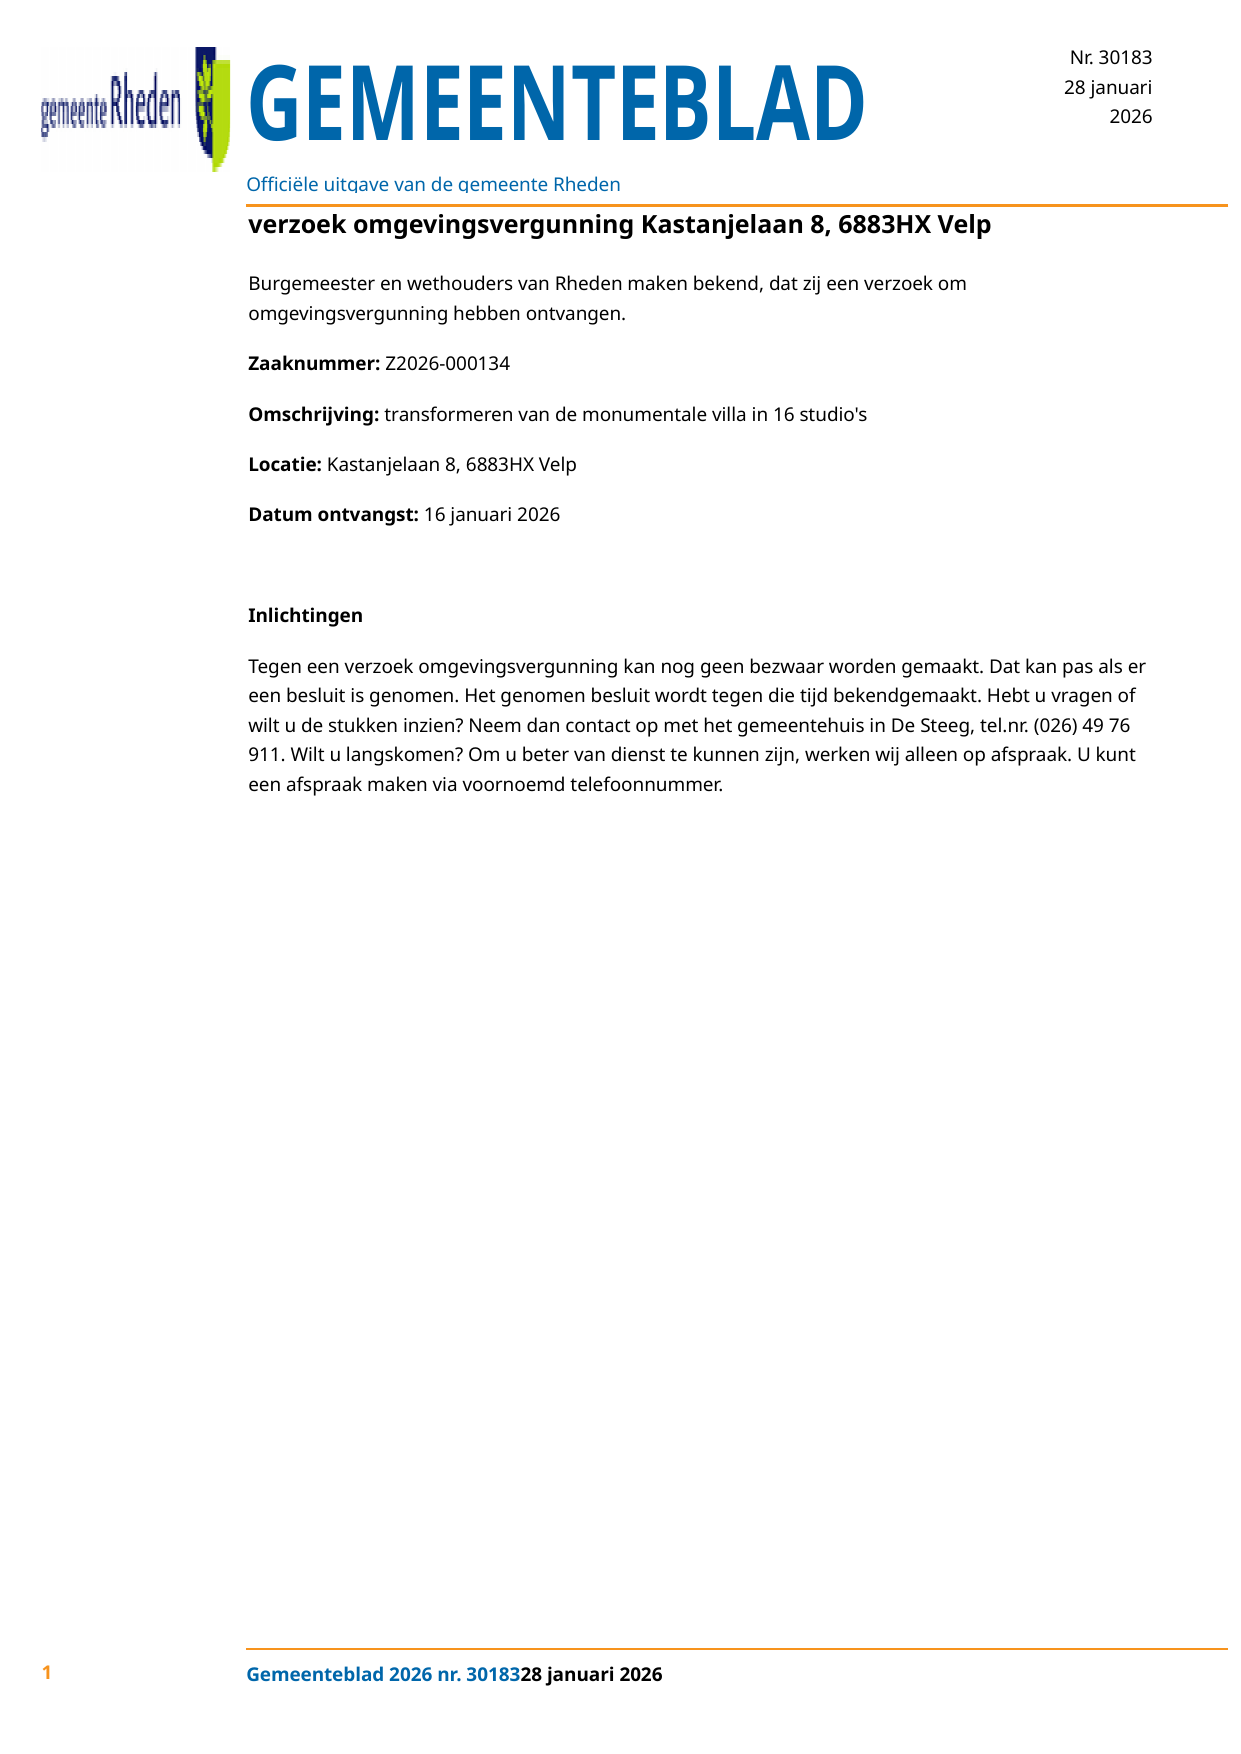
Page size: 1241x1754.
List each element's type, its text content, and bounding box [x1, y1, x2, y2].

text Zaaknummer: Z2026-000134 [248, 350, 1152, 376]
picture [41, 47, 231, 172]
text Datum ontvangst: 16 januari 2026 [248, 502, 1152, 527]
text Omschrijving: transformeren van de monumentale villa in 16 studio's [248, 401, 1152, 426]
text Tegen een verzoek omgevingsvergunning kan nog geen bezwaar worden gemaakt. Dat kan pas als er een besluit is genomen. Het genomen besluit wordt tegen die tijd bekendgemaakt. Hebt u vragen of wilt u de stukken inzien? Neem dan contact op met het gemeentehuis in De Steeg, tel.nr. (026) 49 76 911. Wilt u langskomen? Om u beter van dienst te kunnen zijn, werken wij alleen op afspraak. U kunt een afspraak maken via voornoemd telefoonnummer. [248, 653, 1152, 797]
text Inlichtingen [248, 602, 1152, 628]
text Locatie: Kastanjelaan 8, 6883HX Velp [248, 451, 1152, 477]
text verzoek omgevingsvergunning Kastanjelaan 8, 6883HX Velp [248, 207, 1152, 241]
text Burgemeester en wethouders van Rheden maken bekend, dat zij een verzoek om omgevingsvergunning hebben ontvangen. [248, 270, 1152, 326]
